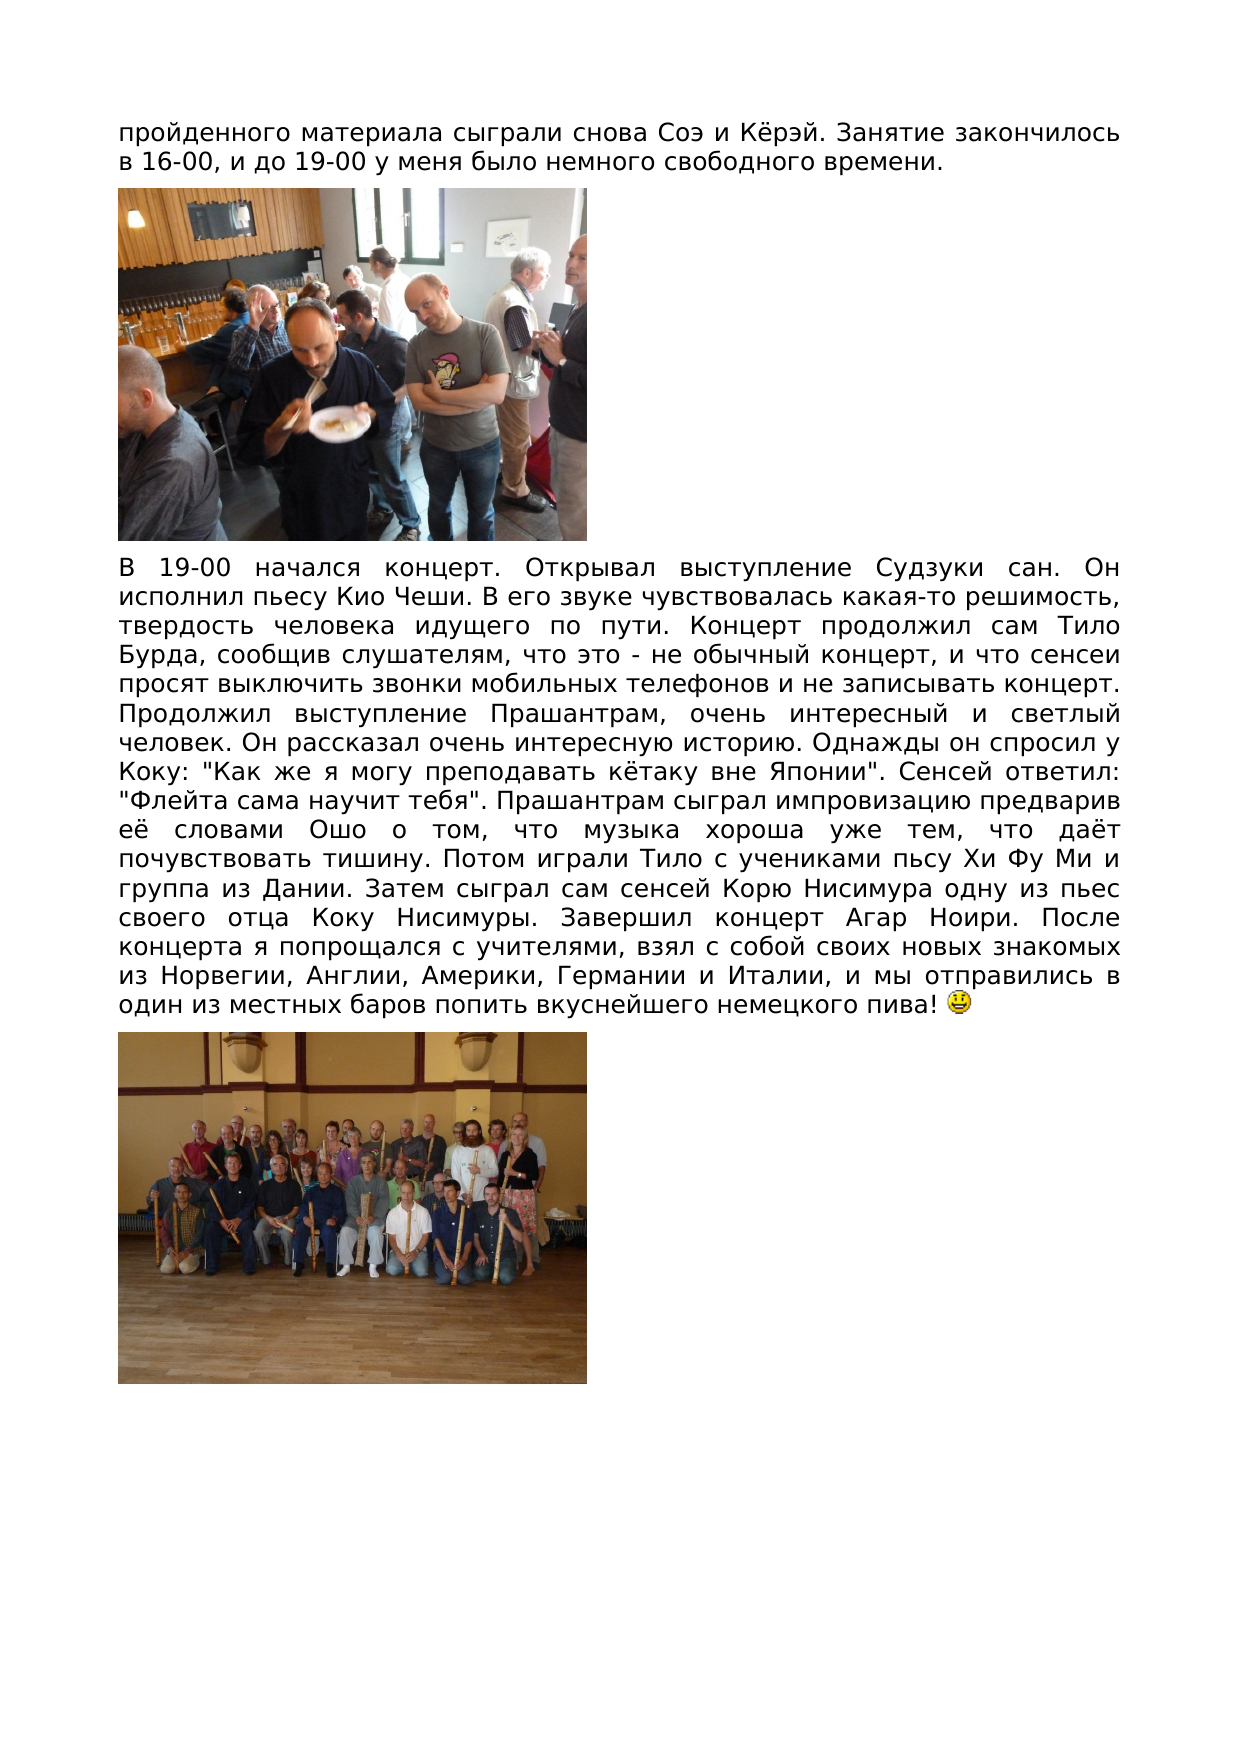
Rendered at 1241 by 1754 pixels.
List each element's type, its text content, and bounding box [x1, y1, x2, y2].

text пройденного материала сыграли снова Соэ и Кёрэй. Занятие закончилось в 16-00, и до 19-00 у меня было немного свободного времени. [118, 118, 1122, 176]
picture [118, 188, 587, 541]
picture [947, 990, 972, 1014]
text В 19-00 начался концерт. Открывал выступление Судзуки сан. Он исполнил пьесу Кио Чеши. В его звуке чувствовалась какая-то решимость, твердость человека идущего по пути. Концерт продолжил сам Тило Бурда, сообщив слушателям, что это - не обычный концерт, и что сенсеи просят выключить звонки мобильных телефонов и не записывать концерт. Продолжил выступление Прашантрам, очень интересный и светлый человек. Он рассказал очень интересную историю. Однажды он спросил у Коку: "Как же я могу преподавать кётаку вне Японии". Сенсей ответил: "Флейта сама научит тебя". Прашантрам сыграл импровизацию предварив её словами Ошо о том, что музыка хороша уже тем, что даёт почувствовать тишину. Потом играли Тило с учениками пьсу Хи Фу Ми и группа из Дании. Затем сыграл сам сенсей Корю Нисимура одну из пьес своего отца Коку Нисимуры. Завершил концерт Агар Ноири. После концерта я попрощался с учителями, взял с собой своих новых знакомых из Норвегии, Англии, Америки, Германии и Италии, и мы отправились в один из местных баров попить вкуснейшего немецкого пива! [118, 553, 1122, 1020]
picture [118, 1032, 587, 1384]
